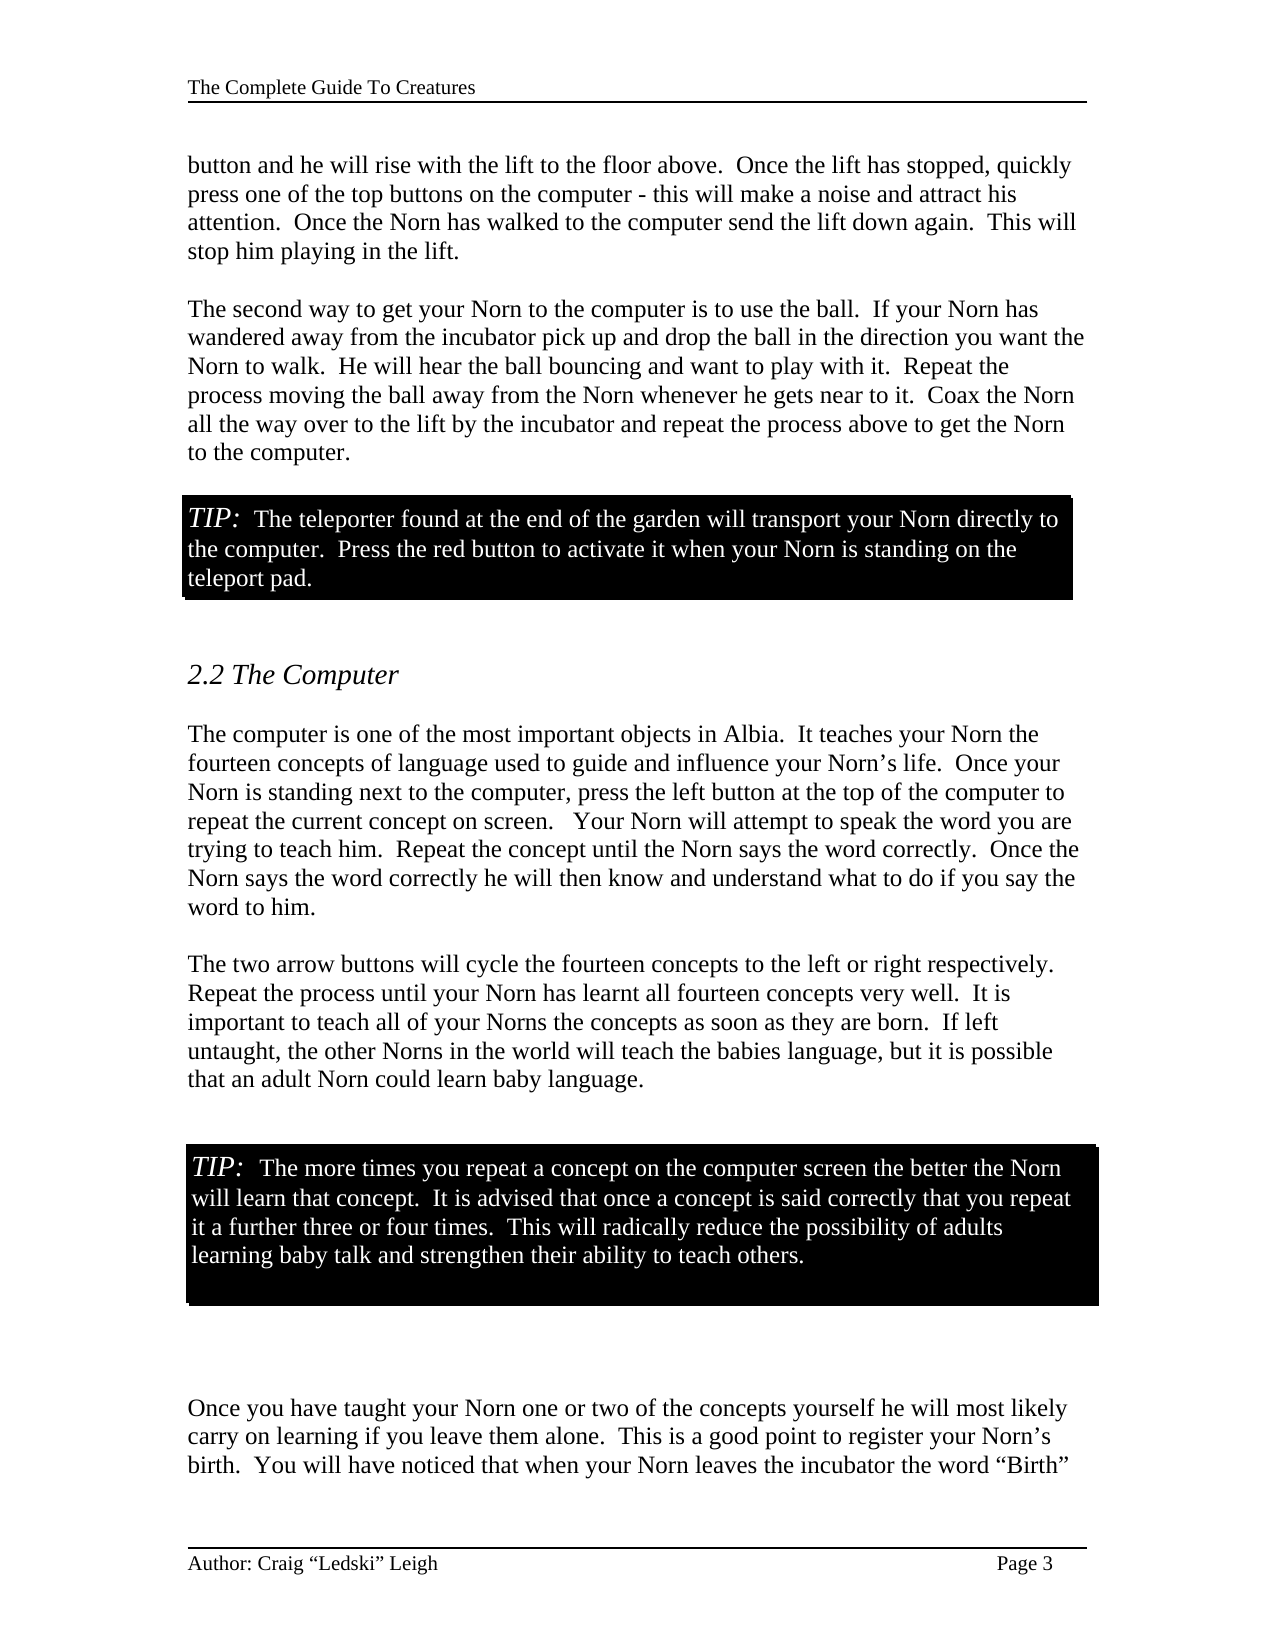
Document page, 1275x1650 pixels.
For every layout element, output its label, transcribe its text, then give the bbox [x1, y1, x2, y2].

list The Computer [187, 657, 1087, 691]
text The second way to get your Norn to the computer is to use the ball. If your Norn has wandered away from the incubator pick up and drop the ball in the direction you want the Norn to walk. He will hear the ball bouncing and want to play with it. Repeat the process moving the ball away from the Norn whenever he gets near to it. Coax the Norn all the way over to the lift by the incubator and repeat the process above to get the Norn to the computer. [187, 294, 1087, 466]
text button and he will rise with the lift to the floor above. Once the lift has stopped, quickly press one of the top buttons on the computer - this will make a noise and attract his attention. Once the Norn has walked to the computer send the lift down again. This will stop him playing in the lift. [187, 150, 1087, 265]
text Once you have taught your Norn one or two of the concepts yourself he will most likely carry on learning if you leave them alone. This is a good point to register your Norn’s birth. You will have noticed that when your Norn leaves the incubator the word “Birth” [187, 1393, 1087, 1479]
text The computer is one of the most important objects in Albia. It teaches your Norn the fourteen concepts of language used to guide and influence your Norn’s life. Once your Norn is standing next to the computer, press the left button at the top of the computer to repeat the current concept on screen. Your Norn will attempt to speak the word you are trying to teach him. Repeat the concept until the Norn says the word correctly. Once the Norn says the word correctly he will then know and understand what to do if you say the word to him. [187, 719, 1087, 921]
text The two arrow buttons will cycle the fourteen concepts to the left or right respectively. Repeat the process until your Norn has learnt all fourteen concepts very well. It is important to teach all of your Norns the concepts as soon as they are born. If left untaught, the other Norns in the world will teach the babies language, but it is possible that an adult Norn could learn baby language. [187, 949, 1087, 1093]
